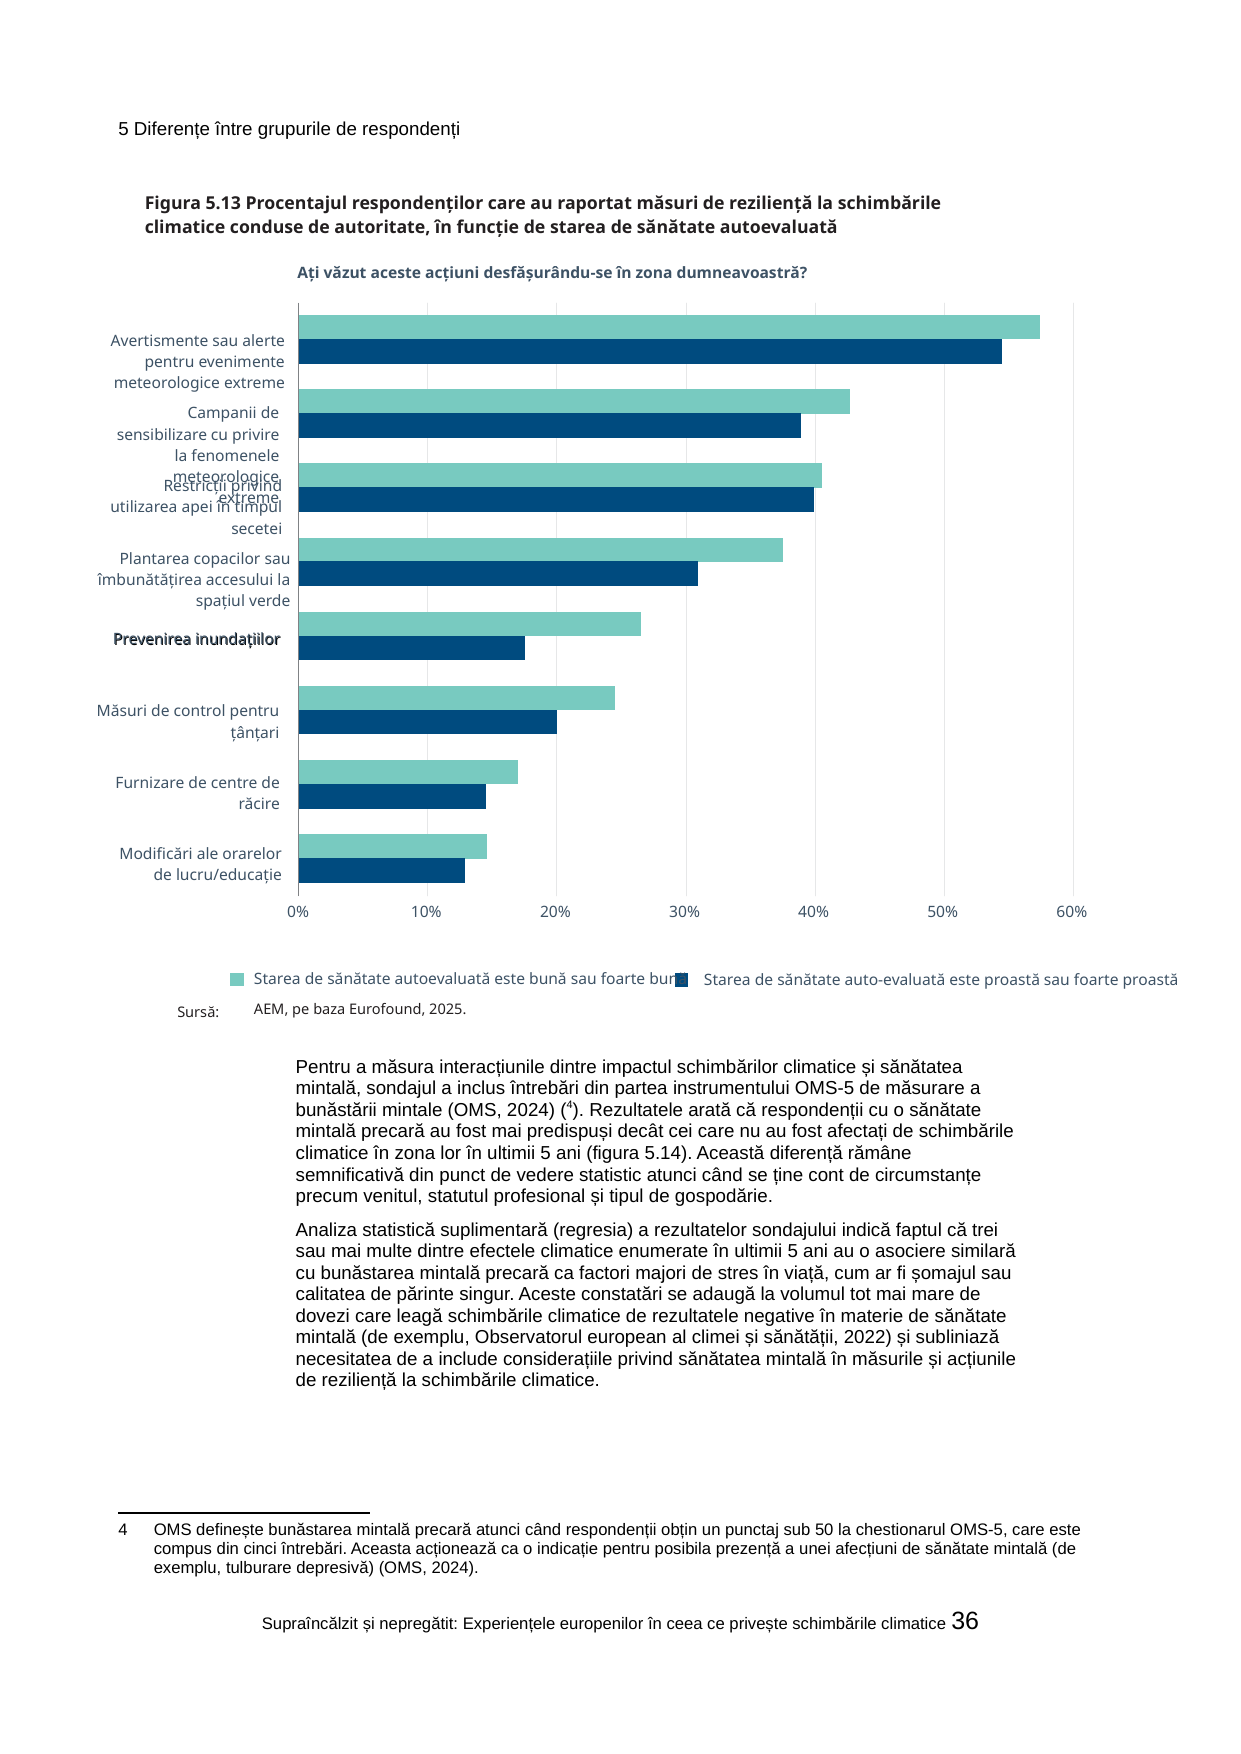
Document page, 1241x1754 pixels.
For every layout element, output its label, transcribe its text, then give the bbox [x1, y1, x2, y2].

text Pentru a măsura interacțiunile dintre impactul schimbărilor climatice și sănătatea mintală, sondajul a inclus întrebări din partea instrumentului OMS-5 de măsurare a bunăstării mintale (OMS, 2024) (). Rezultatele arată că respondenții cu o sănătate mintală precară au fost mai predispuși decât cei care nu au fost afectați de schimbările climatice în zona lor în ultimii 5 ani (figura 5.14). Această diferență rămâne semnificativă din punct de vedere statistic atunci când se ține cont de circumstanțe precum venitul, statutul profesional și tipul de gospodărie. [295, 1056, 1022, 1206]
text Analiza statistică suplimentară (regresia) a rezultatelor sondajului indică faptul că trei sau mai multe dintre efectele climatice enumerate în ultimii 5 ani au o asociere similară cu bunăstarea mintală precară ca factori majori de stres în viață, cum ar fi șomajul sau calitatea de părinte singur. Aceste constatări se adaugă la volumul tot mai mare de dovezi care leagă schimbările climatice de rezultatele negative în materie de sănătate mintală (de exemplu, Observatorul european al climei și sănătății, 2022) și subliniază necesitatea de a include considerațiile privind sănătatea mintală în măsurile și acțiunile de reziliență la schimbările climatice. [295, 1218, 1022, 1391]
text OMS definește bunăstarea mintală precară atunci când respondenții obțin un punctaj sub 50 la chestionarul OMS-5, care este compus din cinci întrebări. Aceasta acționează ca o indicație pentru posibila prezență a unei afecțiuni de sănătate mintală (de exemplu, tulburare depresivă) (OMS, 2024). [118, 1519, 1122, 1577]
